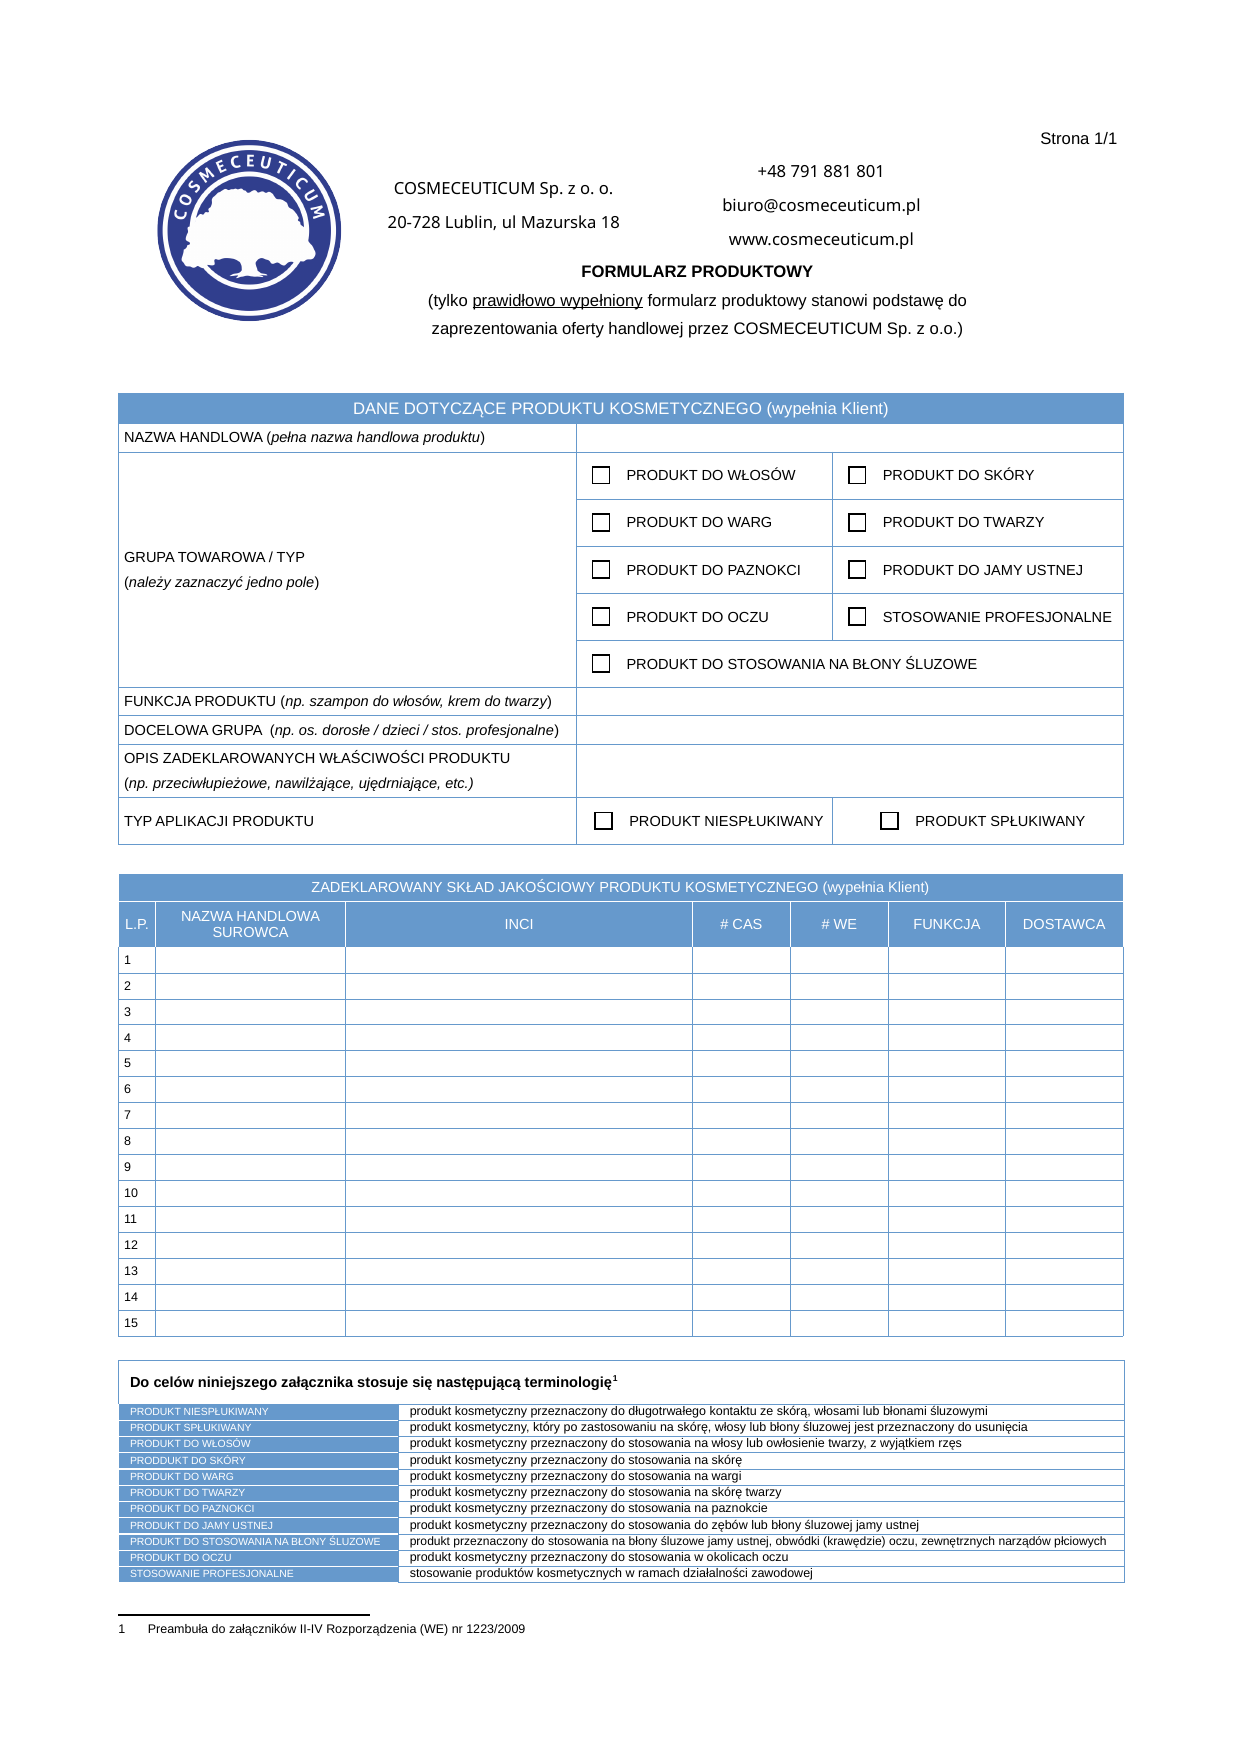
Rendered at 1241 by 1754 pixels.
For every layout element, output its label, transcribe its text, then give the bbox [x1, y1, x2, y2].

table_header Strona 1/1 [1015, 123, 1123, 153]
table_cell produkt kosmetyczny przeznaczony do stosowania w okolicach oczu [399, 1551, 1124, 1566]
table_cell [1006, 1025, 1123, 1050]
table_cell [693, 1233, 790, 1258]
table_cell [889, 1051, 1005, 1076]
table_cell 11 [119, 1207, 155, 1232]
table_cell [577, 424, 1123, 452]
table_cell [693, 1207, 790, 1232]
table_cell PRODUKT SPŁUKIWANY [833, 798, 1123, 844]
table_cell 2 [119, 974, 155, 998]
table_cell [346, 1077, 692, 1102]
table_cell PRODUKT DO STOSOWANIA NA BŁONY ŚLUZOWE [119, 1535, 398, 1550]
table_cell [1006, 1207, 1123, 1232]
table_cell 14 [119, 1285, 155, 1310]
table_cell [156, 1181, 345, 1206]
table_cell PRODUKT DO OCZU [577, 594, 832, 640]
table_cell [346, 948, 692, 972]
table_cell [791, 1233, 888, 1258]
table_cell [889, 948, 1005, 972]
table_cell [791, 948, 888, 972]
table_cell produkt kosmetyczny przeznaczony do długotrwałego kontaktu ze skórą, włosami lub błonami śluzowymi [399, 1405, 1124, 1420]
table_cell FORMULARZ PRODUKTOWY (tylko prawidłowo wypełniony formularz produktowy stanowi podstawę do zaprezentowania oferty handlowej przez COSMECEUTICUM Sp. z o.o.) [380, 256, 1015, 344]
table_cell [156, 1207, 345, 1232]
table_cell [791, 974, 888, 998]
table_cell PRODUKT DO OCZU [119, 1551, 398, 1566]
table_cell [791, 1285, 888, 1310]
table_cell PRODUKT DO TWARZY [119, 1486, 398, 1501]
table_cell # WE [791, 902, 888, 947]
table_cell [346, 1129, 692, 1154]
table_cell produkt kosmetyczny przeznaczony do stosowania na paznokcie [399, 1502, 1124, 1517]
table_cell [693, 974, 790, 998]
table_cell [693, 1077, 790, 1102]
table_cell [346, 1207, 692, 1232]
table_cell [156, 1233, 345, 1258]
table_cell stosowanie produktów kosmetycznych w ramach działalności zawodowej [399, 1567, 1124, 1582]
table_cell [156, 1051, 345, 1076]
table_cell [1015, 256, 1123, 344]
table_cell [693, 1000, 790, 1024]
table_cell [889, 1233, 1005, 1258]
table_cell GRUPA TOWAROWA / TYP (należy zaznaczyć jedno pole) [119, 453, 576, 687]
table_cell [156, 948, 345, 972]
table_cell [1015, 154, 1123, 256]
table_cell [156, 1155, 345, 1180]
table_cell [346, 1259, 692, 1284]
table_cell [1006, 1051, 1123, 1076]
table_cell [1006, 974, 1123, 998]
table_cell [156, 974, 345, 998]
table_cell [889, 1077, 1005, 1102]
table_cell [156, 1311, 345, 1336]
table_cell [1006, 1181, 1123, 1206]
table_cell [791, 1103, 888, 1128]
table_cell produkt kosmetyczny, który po zastosowaniu na skórę, włosy lub błony śluzowej jest przeznaczony do usunięcia [399, 1421, 1124, 1436]
picture [151, 135, 347, 327]
table_header DANE DOTYCZĄCE PRODUKTU KOSMETYCZNEGO (wypełnia Klient) [119, 394, 1123, 423]
table_cell produkt kosmetyczny przeznaczony do stosowania na skórę [399, 1453, 1124, 1468]
table_cell TYP APLIKACJI PRODUKTU [119, 798, 576, 844]
table_cell [693, 1311, 790, 1336]
table_cell [693, 1129, 790, 1154]
table_cell PRODUKT NIESPŁUKIWANY [119, 1405, 398, 1420]
table_cell [791, 1129, 888, 1154]
table_cell [1006, 1259, 1123, 1284]
table_cell COSMECEUTICUM Sp. z o. o. 20-728 Lublin, ul Mazurska 18 [380, 154, 627, 256]
table_cell [889, 1181, 1005, 1206]
table_cell [346, 1181, 692, 1206]
table_cell STOSOWANIE PROFESJONALNE [833, 594, 1123, 640]
table_cell [693, 948, 790, 972]
table_cell NAZWA HANDLOWA SUROWCA [156, 902, 345, 947]
table_cell NAZWA HANDLOWA (pełna nazwa handlowa produktu) [119, 424, 576, 452]
table_cell produkt kosmetyczny przeznaczony do stosowania na skórę twarzy [399, 1486, 1124, 1501]
table_cell [1006, 1155, 1123, 1180]
table_cell L.P. [119, 902, 155, 947]
table_cell produkt kosmetyczny przeznaczony do stosowania na wargi [399, 1470, 1124, 1485]
table_cell 1 [119, 948, 155, 972]
table_cell [791, 1051, 888, 1076]
table_cell DOCELOWA GRUPA (np. os. dorosłe / dzieci / stos. profesjonalne) [119, 716, 576, 744]
table_cell [346, 974, 692, 998]
table_cell [156, 1129, 345, 1154]
table_cell [889, 1285, 1005, 1310]
table_cell 10 [119, 1181, 155, 1206]
table_header Do celów niniejszego załącznika stosuje się następującą terminologię [119, 1361, 1124, 1403]
table_cell [889, 1103, 1005, 1128]
table_cell [791, 1025, 888, 1050]
table_cell [577, 745, 1123, 797]
table_cell 3 [119, 1000, 155, 1024]
table_cell [693, 1181, 790, 1206]
table_cell 7 [119, 1103, 155, 1128]
table_header [380, 123, 1015, 153]
table_cell [1006, 1103, 1123, 1128]
table_cell # CAS [693, 902, 790, 947]
table_cell [889, 1311, 1005, 1336]
table_cell PRODUKT DO PAZNOKCI [577, 547, 832, 593]
table_cell [889, 1155, 1005, 1180]
table_cell [156, 1025, 345, 1050]
table_cell [889, 974, 1005, 998]
table_cell [1006, 1000, 1123, 1024]
table_cell [346, 1155, 692, 1180]
table_cell FUNKCJA PRODUKTU (np. szampon do włosów, krem do twarzy) [119, 688, 576, 715]
table_cell [889, 1129, 1005, 1154]
table_cell [156, 1000, 345, 1024]
table_cell PRODUKT SPŁUKIWANY [119, 1421, 398, 1436]
table_cell [791, 1259, 888, 1284]
table_cell 13 [119, 1259, 155, 1284]
table_cell [791, 1181, 888, 1206]
table_cell produkt kosmetyczny przeznaczony do stosowania do zębów lub błony śluzowej jamy ustnej [399, 1518, 1124, 1533]
table_cell [346, 1311, 692, 1336]
table_cell PRODUKT DO JAMY USTNEJ [119, 1518, 398, 1533]
table_cell FUNKCJA [889, 902, 1005, 947]
table_cell [1006, 1285, 1123, 1310]
table_cell 5 [119, 1051, 155, 1076]
table_cell PRODUKT DO JAMY USTNEJ [833, 547, 1123, 593]
table_cell [889, 1025, 1005, 1050]
table_cell 9 [119, 1155, 155, 1180]
table_cell PRODUKT DO SKÓRY [833, 453, 1123, 499]
table_cell [889, 1000, 1005, 1024]
table_cell [693, 1051, 790, 1076]
table_cell produkt przeznaczony do stosowania na błony śluzowe jamy ustnej, obwódki (krawędzie) oczu, zewnętrznych narządów płciowych [399, 1535, 1124, 1550]
table_cell 15 [119, 1311, 155, 1336]
table_cell [889, 1207, 1005, 1232]
table_cell PRODUKT DO STOSOWANIA NA BŁONY ŚLUZOWE [577, 641, 1123, 687]
table_cell PRODUKT DO WŁOSÓW [577, 453, 832, 499]
table_cell [156, 1077, 345, 1102]
table_cell [693, 1103, 790, 1128]
table_cell [1006, 948, 1123, 972]
table_header ZADEKLAROWANY SKŁAD JAKOŚCIOWY PRODUKTU KOSMETYCZNEGO (wypełnia Klient) [119, 874, 1123, 901]
table_cell 4 [119, 1025, 155, 1050]
table_cell [1006, 1129, 1123, 1154]
table_cell [156, 1259, 345, 1284]
table_cell [693, 1155, 790, 1180]
table_cell OPIS ZADEKLAROWANYCH WŁAŚCIWOŚCI PRODUKTU (np. przeciwłupieżowe, nawilżające, ujędrniające, etc.) [119, 745, 576, 797]
table_cell PRODUKT DO WARG [119, 1470, 398, 1485]
table_cell 6 [119, 1077, 155, 1102]
table_cell [693, 1025, 790, 1050]
table_cell [156, 1285, 345, 1310]
table_cell [791, 1207, 888, 1232]
table_cell [346, 1233, 692, 1258]
table_cell INCI [346, 902, 692, 947]
table_header [118, 123, 380, 344]
table_cell [1006, 1077, 1123, 1102]
table_cell produkt kosmetyczny przeznaczony do stosowania na włosy lub owłosienie twarzy, z wyjątkiem rzęs [399, 1437, 1124, 1452]
table_cell PRODUKT DO WARG [577, 500, 832, 546]
table_cell 12 [119, 1233, 155, 1258]
table_cell [346, 1025, 692, 1050]
table_cell 8 [119, 1129, 155, 1154]
table_cell [693, 1259, 790, 1284]
table_cell DOSTAWCA [1006, 902, 1123, 947]
table_cell [346, 1051, 692, 1076]
table_cell [1006, 1233, 1123, 1258]
table_cell [889, 1259, 1005, 1284]
table_cell [791, 1155, 888, 1180]
table_cell [791, 1311, 888, 1336]
table_cell +48 791 881 801 biuro@cosmeceuticum.pl www.cosmeceuticum.pl [628, 154, 1015, 256]
table_cell PRODUKT DO PAZNOKCI [119, 1502, 398, 1517]
table_cell [346, 1000, 692, 1024]
table_cell PRODUKT DO WŁOSÓW [119, 1437, 398, 1452]
table_cell [693, 1285, 790, 1310]
table_cell [791, 1077, 888, 1102]
table_cell [577, 716, 1123, 744]
table_cell [346, 1285, 692, 1310]
table_cell [577, 688, 1123, 715]
table_cell PRODUKT NIESPŁUKIWANY [577, 798, 832, 844]
table_cell STOSOWANIE PROFESJONALNE [119, 1567, 398, 1582]
table_cell PRODDUKT DO SKÓRY [119, 1453, 398, 1468]
table_cell [346, 1103, 692, 1128]
table_cell PRODUKT DO TWARZY [833, 500, 1123, 546]
table_cell [156, 1103, 345, 1128]
table_cell [791, 1000, 888, 1024]
table_cell [1006, 1311, 1123, 1336]
